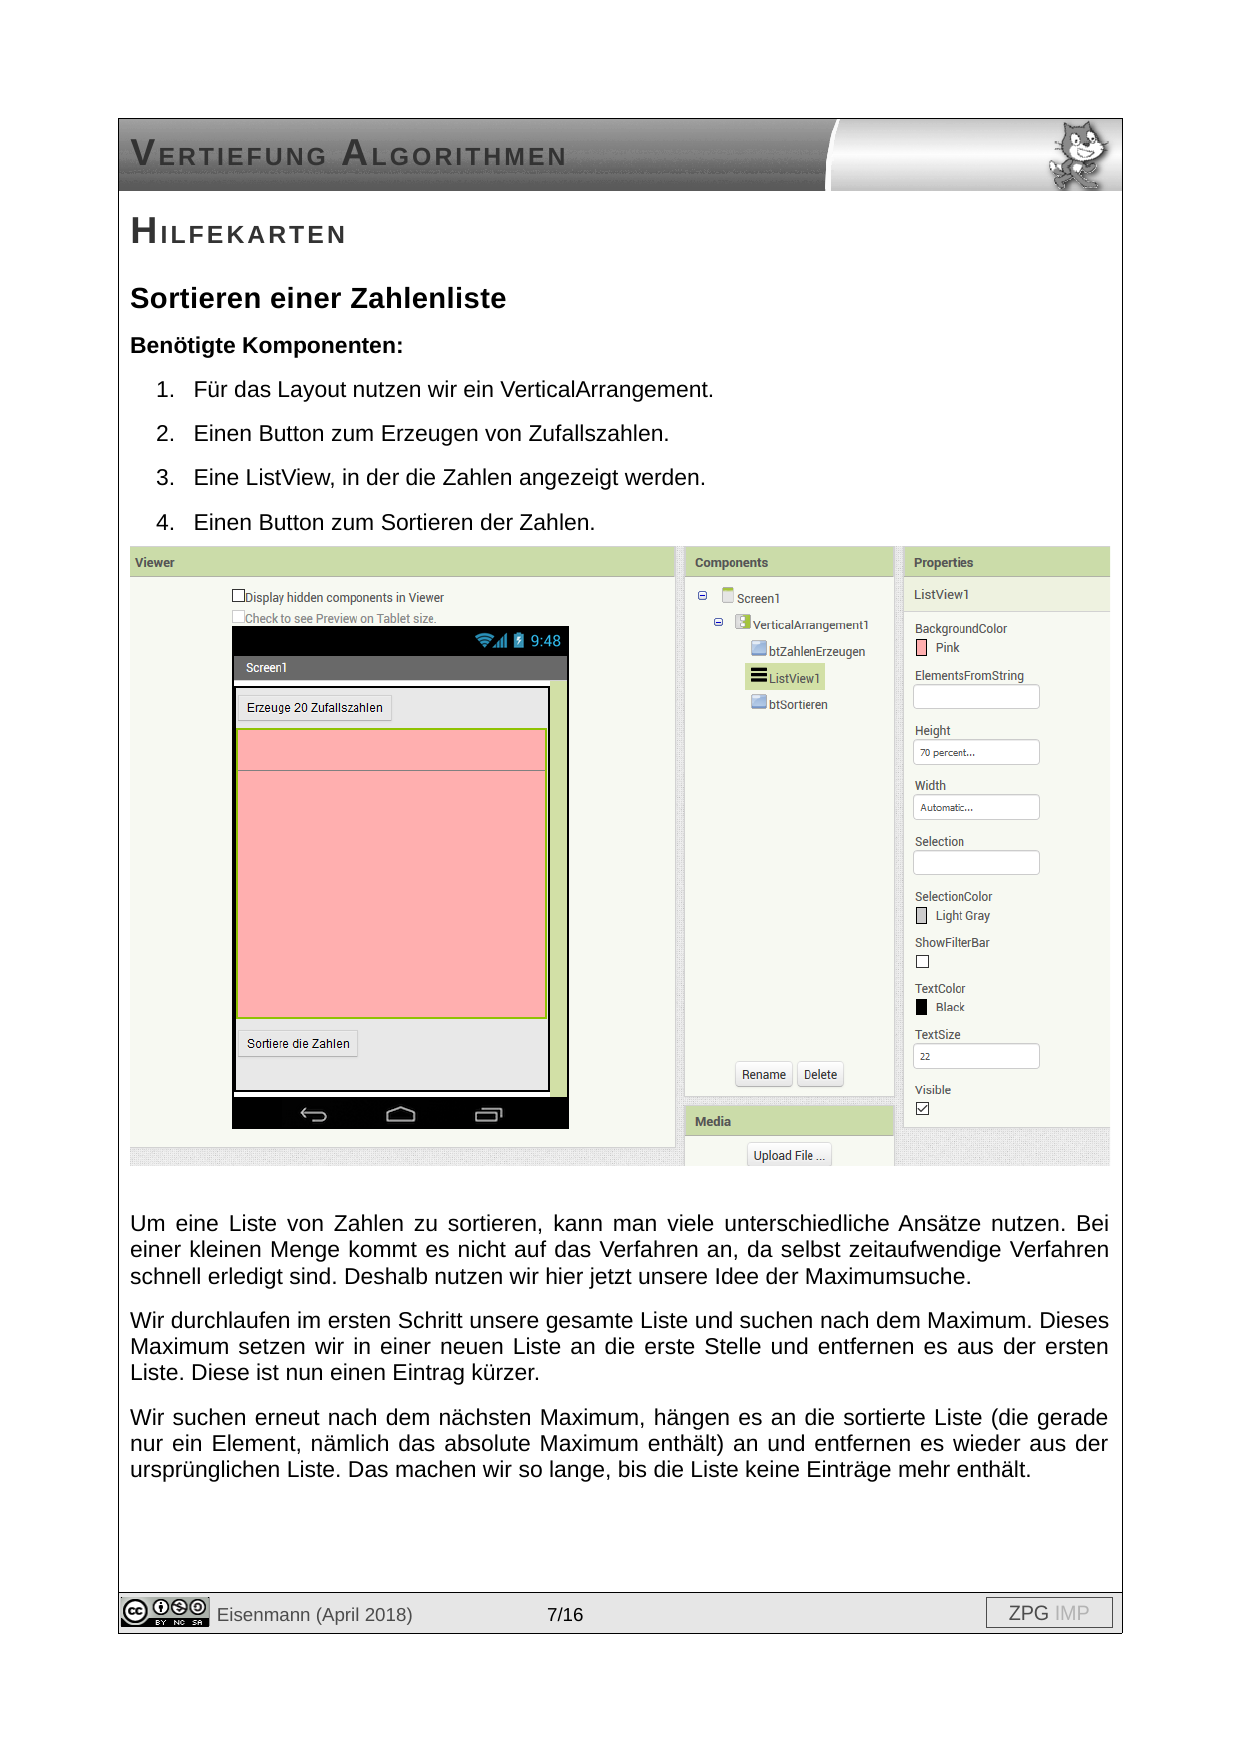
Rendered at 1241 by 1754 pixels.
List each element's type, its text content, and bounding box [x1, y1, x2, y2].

list Einen Button zum Sortieren der Zahlen. [156, 508, 1122, 535]
list Einen Button zum Erzeugen von Zufallszahlen. [156, 420, 1122, 447]
text Wir durchlaufen im ersten Schritt unsere gesamte Liste und suchen nach dem Maximum. Dieses Maximum setzen wir in einer neuen Liste an die erste Stelle und entfernen es aus der ersten Liste. Diese ist nun einen Eintrag kürzer. [130, 1307, 1110, 1386]
text Sortieren einer Zahlenliste [130, 281, 1110, 314]
text Benötigte Komponenten: [130, 332, 1110, 358]
picture [120, 1597, 210, 1627]
text Wir suchen erneut nach dem nächsten Maximum, hängen es an die sortierte Liste (die gerade nur ein Element, nämlich das absolute Maximum enthält) an und entfernen es wieder aus der ursprünglichen Liste. Das machen wir so lange, bis die Liste keine Einträge mehr enthält. [130, 1403, 1110, 1482]
picture [119, 119, 1122, 191]
picture [130, 546, 1111, 1166]
list Für das Layout nutzen wir ein VerticalArrangement. [156, 376, 1122, 403]
list Eine ListView, in der die Zahlen angezeigt werden. [156, 464, 1122, 491]
text Hilfekarten [124, 208, 1122, 251]
text Um eine Liste von Zahlen zu sortieren, kann man viele unterschiedliche Ansätze nutzen. Bei einer kleinen Menge kommt es nicht auf das Verfahren an, da selbst zeitaufwendige Verfahren schnell erledigt sind. Deshalb nutzen wir hier jetzt unsere Idee der Maximumsuche. [130, 1210, 1110, 1289]
